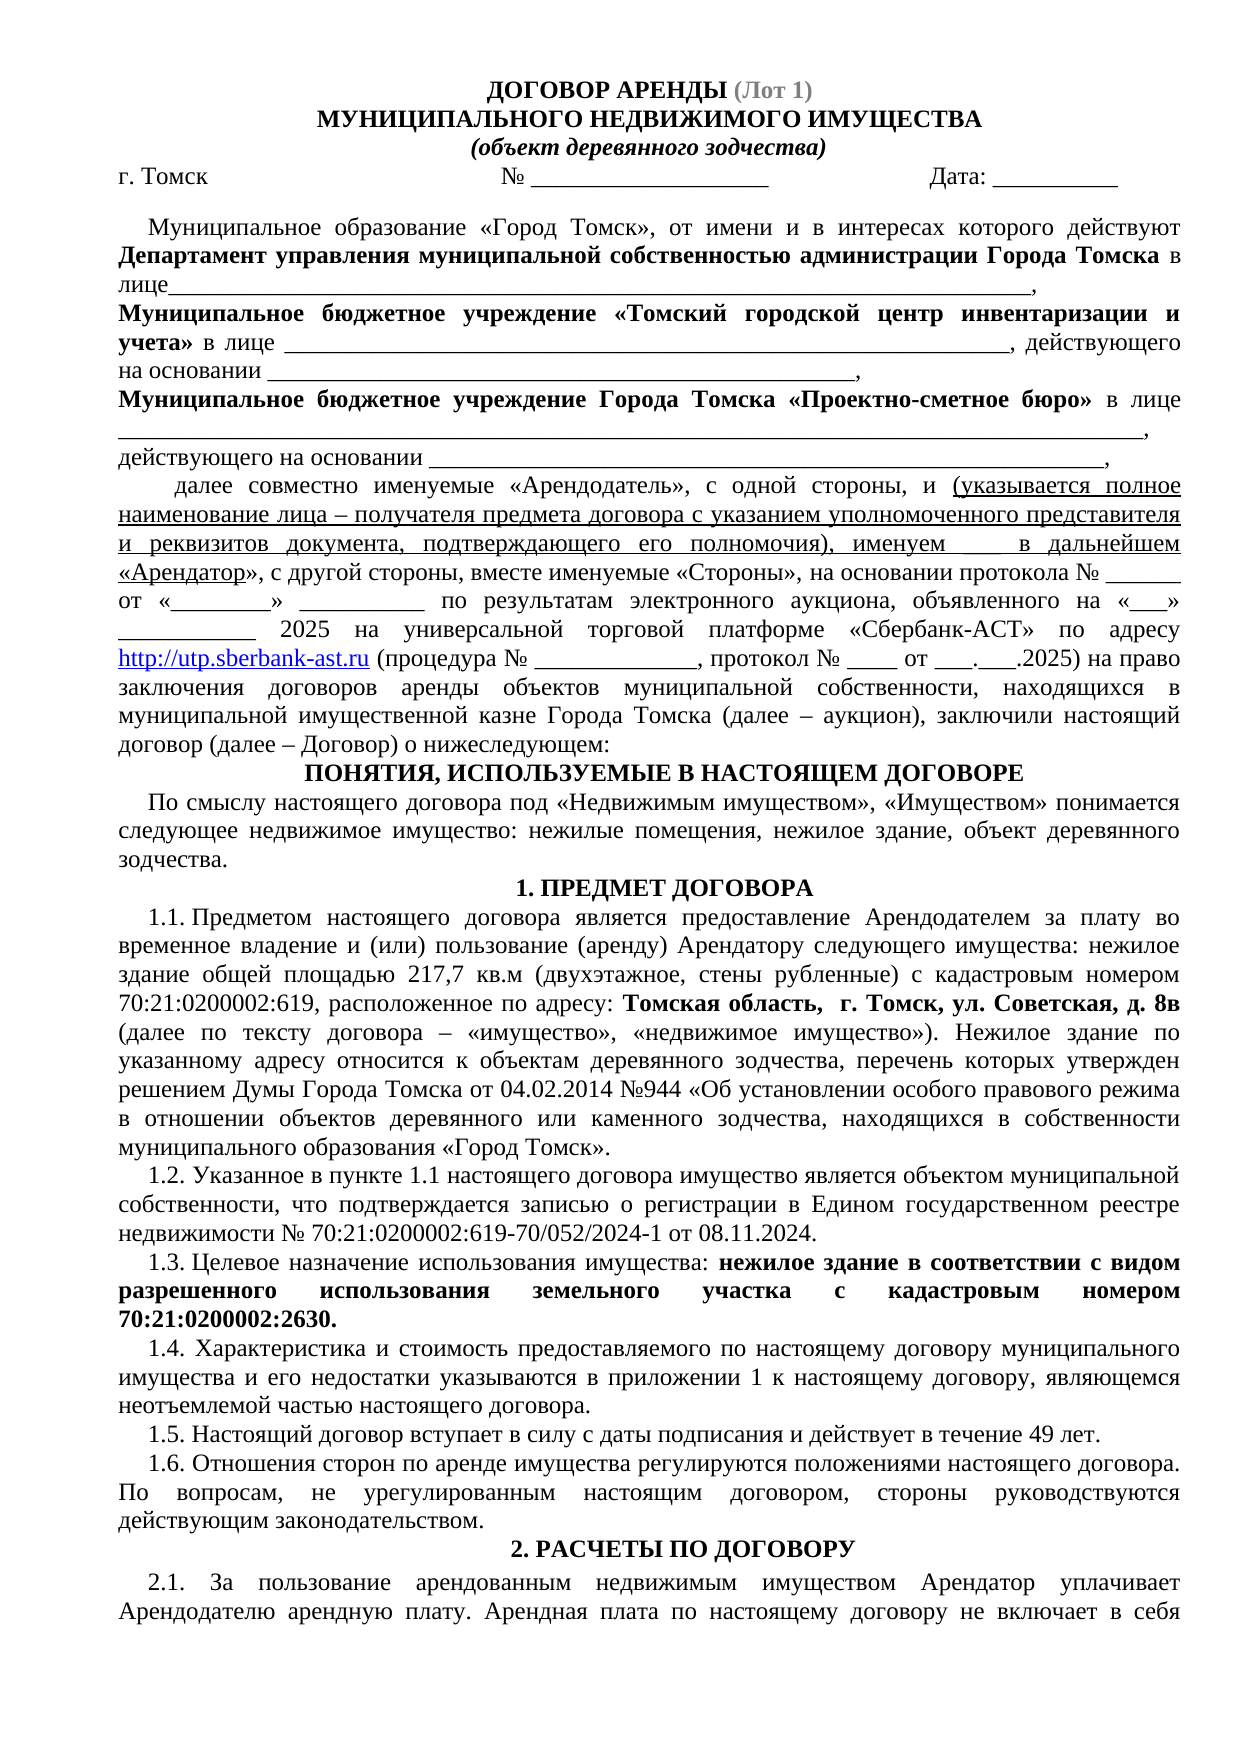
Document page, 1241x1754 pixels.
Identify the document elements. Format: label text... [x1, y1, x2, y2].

text 1.3. Целевое назначение использования имущества: нежилое здание в соответствии с видом разрешенного использования земельного участка с кадастровым номером 70:21:0200002:2630. [118, 1247, 1181, 1333]
text 1.6. Отношения сторон по аренде имущества регулируются положениями настоящего договора. По вопросам, не урегулированным настоящим договором, стороны руководствуются действующим законодательством. [118, 1448, 1181, 1534]
text 2. РАСЧЕТЫ ПО ДОГОВОРУ [185, 1534, 1181, 1563]
text По смыслу настоящего договора под «Недвижимым имуществом», «Имуществом» понимается следующее недвижимое имущество: нежилые помещения, нежилое здание, объект деревянного зодчества. [118, 787, 1181, 873]
subtitle ДОГОВОР АРЕНДЫ (Лот 1) [118, 75, 1181, 104]
text Муниципальное образование «Город Томск», от имени и в интересах которого действуют Департамент управления муниципальной собственностью администрации Города Томска в лице_____________________________________________________________________, Муниципальное бюджетное учреждение «Томский городской центр инвентаризации и учета» в лице __________________________________________________________, действующего на основании _______________________________________________, [118, 212, 1181, 384]
text и реквизитов документа, подтверждающего его полномочия), именуем ___ в дальнейшем [118, 526, 1181, 553]
text 2.1. За пользование арендованным недвижимым имуществом Арендатор уплачивает Арендодателю арендную плату. Арендная плата по настоящему договору не включает в себя [118, 1567, 1181, 1624]
text ПОНЯТИЯ, ИСПОЛЬЗУЕМЫЕ В НАСТОЯЩЕМ ДОГОВОРЕ [118, 758, 1181, 787]
text Муниципальное бюджетное учреждение Города Томска «Проектно-сметное бюро» в лице __________________________________________________________________________________, действующего на основании ______________________________________________________, [118, 384, 1181, 470]
text «Арендатор», с другой стороны, вместе именуемые «Стороны», на основании протокола № ______ от «________» __________ по результатам электронного аукциона, объявленного на «___» ___________ 2025 на универсальной торговой платформе «Сбербанк-АСТ» по адресу http://utp.sberbank-ast.ru (процедура № _____________, протокол № ____ от ___.___.2025) на право заключения договоров аренды объектов муниципальной собственности, находящихся в муниципальной имущественной казне Города Томска (далее – аукцион), заключили настоящий договор (далее – Договор) о нижеследующем: [118, 554, 1181, 758]
text г. Томск № ___________________ Дата: __________ [118, 161, 1181, 190]
text 1. ПРЕДМЕТ ДОГОВОРА [118, 873, 1181, 902]
text 1.4. Характеристика и стоимость предоставляемого по настоящему договору муниципального имущества и его недостатки указываются в приложении 1 к настоящему договору, являющемся неотъемлемой частью настоящего договора. [118, 1333, 1181, 1419]
text 1.5. Настоящий договор вступает в силу с даты подписания и действует в течение 49 лет. [118, 1419, 1181, 1448]
text (объект деревянного зодчества) [118, 132, 1181, 161]
text 1.2. Указанное в пункте 1.1 настоящего договора имущество является объектом муниципальной собственности, что подтверждается записью о регистрации в Едином государственном реестре недвижимости № 70:21:0200002:619-70/052/2024-1 от 08.11.2024. [118, 1160, 1181, 1247]
text 1.1. Предметом настоящего договора является предоставление Арендодателем за плату во временное владение и (или) пользование (аренду) Арендатору следующего имущества: нежилое здание общей площадью 217,7 кв.м (двухэтажное, стены рубленные) с кадастровым номером 70:21:0200002:619, расположенное по адресу: Томская область, г. Томск, ул. Советская, д. 8в (далее по тексту договора – «имущество», «недвижимое имущество»). Нежилое здание по указанному адресу относится к объектам деревянного зодчества, перечень которых утвержден решением Думы Города Томска от 04.02.2014 №944 «Об установлении особого правового режима в отношении объектов деревянного или каменного зодчества, находящихся в собственности муниципального образования «Город Томск». [118, 902, 1181, 1160]
text далее совместно именуемые «Арендодатель», с одной стороны, и (указывается полное наименование лица – получателя предмета договора с указанием уполномоченного представителя [118, 470, 1181, 524]
text МУНИЦИПАЛЬНОГО НЕДВИЖИМОГО ИМУЩЕСТВА [118, 104, 1181, 132]
